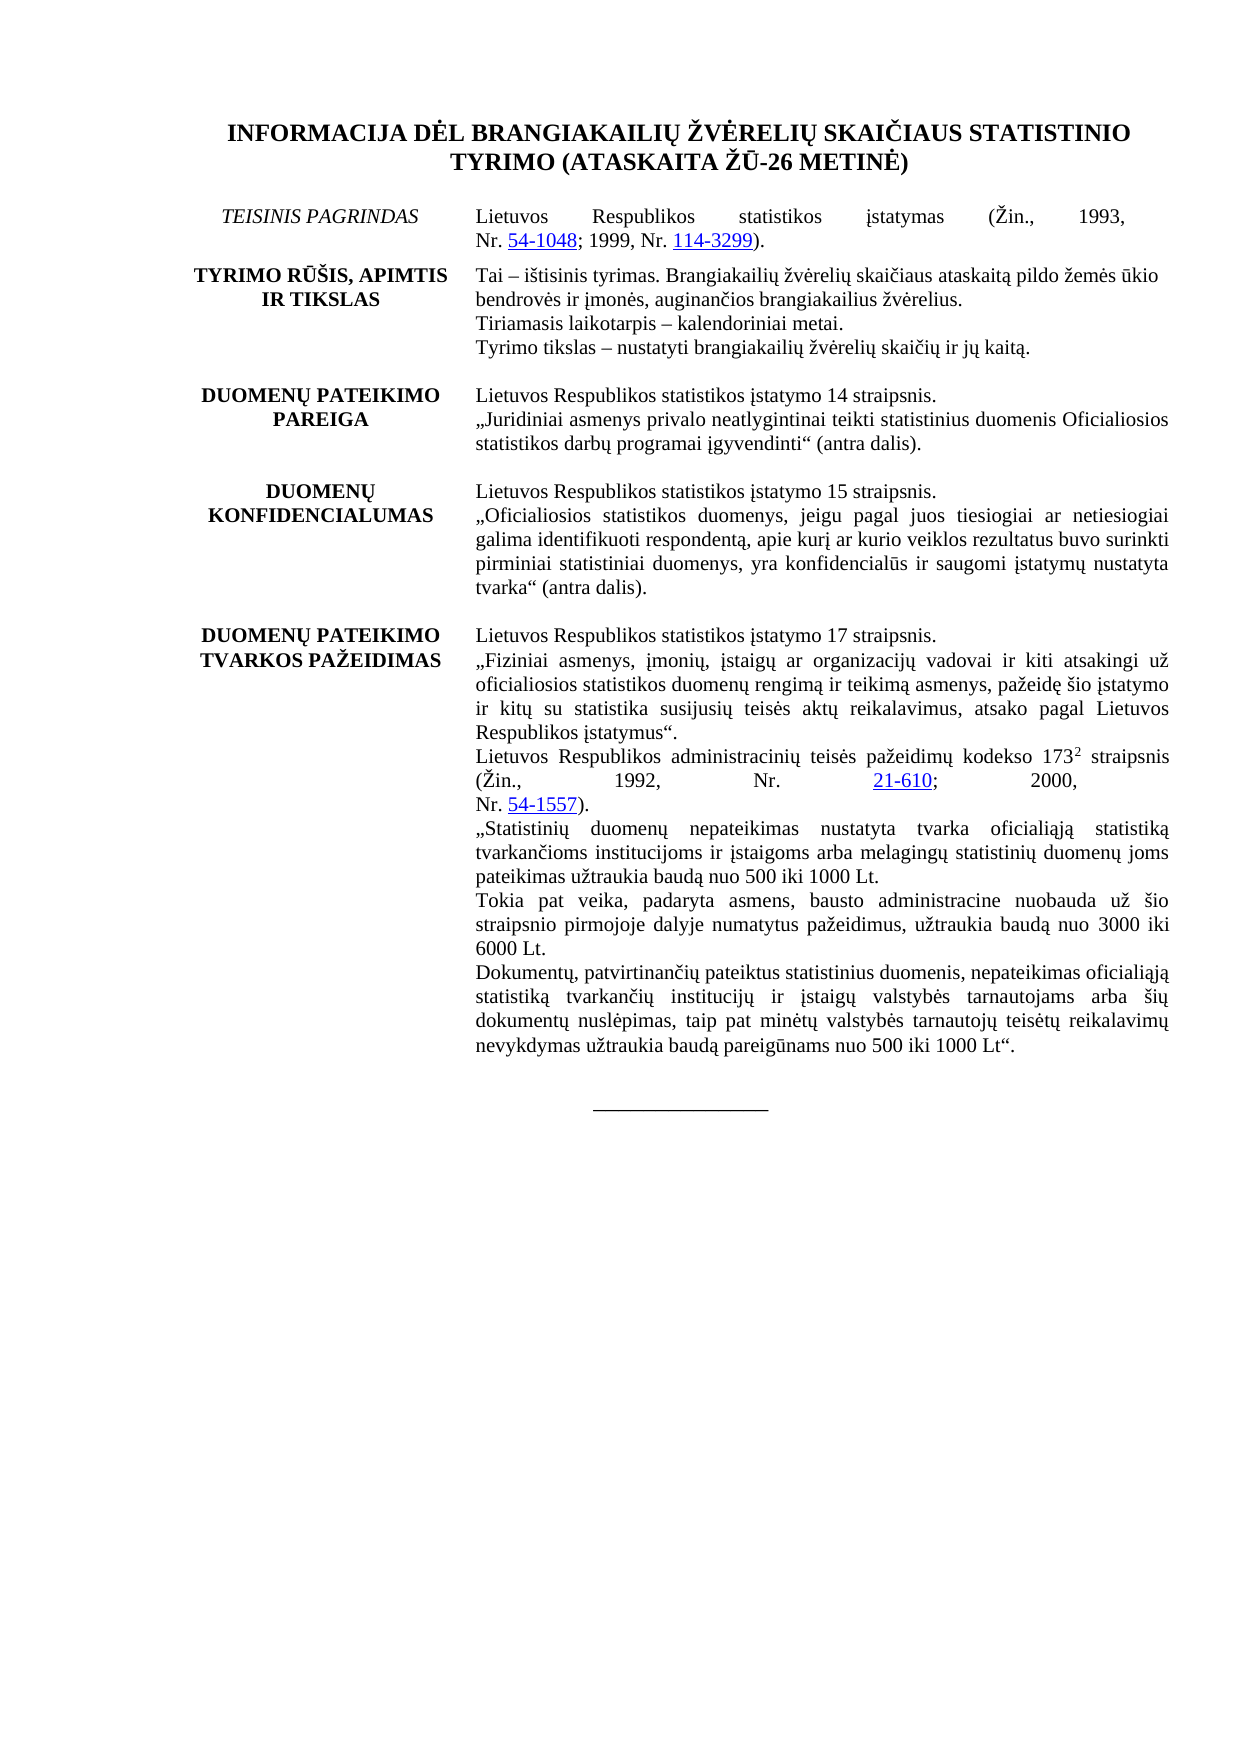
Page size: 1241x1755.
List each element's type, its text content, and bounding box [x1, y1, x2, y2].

text ______________ [121, 1085, 1240, 1114]
table_header TEISINIS PAGRINDAS [177, 204, 464, 262]
table_header Lietuvos Respublikos statistikos įstatymas (Žin., 1993, Nr. 54-1048; 1999, Nr. 114-3299). [464, 204, 1181, 262]
table_cell Tai – ištisinis tyrimas. Brangiakailių žvėrelių skaičiaus ataskaitą pildo žemės ūkio bendrovės ir įmonės, auginančios brangiakailius žvėrelius. Tiriamasis laikotarpis – kalendoriniai metai. Tyrimo tikslas – nustatyti brangiakailių žvėrelių skaičių ir jų kaitą. [464, 263, 1181, 383]
table_cell DUOMENŲ PATEIKIMO TVARKOS PAŽEIDIMAS [177, 624, 464, 1057]
table_cell DUOMENŲ PATEIKIMO PAREIGA [177, 383, 464, 479]
table_cell Lietuvos Respublikos statistikos įstatymo 15 straipsnis. „Oficialiosios statistikos duomenys, jeigu pagal juos tiesiogiai ar netiesiogiai galima identifikuoti respondentą, apie kurį ar kurio veiklos rezultatus buvo surinkti pirminiai statistiniai duomenys, yra konfidencialūs ir saugomi įstatymų nustatyta tvarka“ (antra dalis). [464, 479, 1181, 623]
table_cell Lietuvos Respublikos statistikos įstatymo 17 straipsnis. „Fiziniai asmenys, įmonių, įstaigų ar organizacijų vadovai ir kiti atsakingi už oficialiosios statistikos duomenų rengimą ir teikimą asmenys, pažeidę šio įstatymo ir kitų su statistika susijusių teisės aktų reikalavimus, atsako pagal Lietuvos Respublikos įstatymus“. Lietuvos Respublikos administracinių teisės pažeidimų kodekso 1732 straipsnis (Žin., 1992, Nr. 21-610; 2000, Nr. 54-1557). „Statistinių duomenų nepateikimas nustatyta tvarka oficialiąją statistiką tvarkančioms institucijoms ir įstaigoms arba melagingų statistinių duomenų joms pateikimas užtraukia baudą nuo 500 iki 1000 Lt. Tokia pat veika, padaryta asmens, bausto administracine nuobauda už šio straipsnio pirmojoje dalyje numatytus pažeidimus, užtraukia baudą nuo 3000 iki 6000 Lt. Dokumentų, patvirtinančių pateiktus statistinius duomenis, nepateikimas oficialiąją statistiką tvarkančių institucijų ir įstaigų valstybės tarnautojams arba šių dokumentų nuslėpimas, taip pat minėtų valstybės tarnautojų teisėtų reikalavimų nevykdymas užtraukia baudą pareigūnams nuo 500 iki 1000 Lt“. [464, 624, 1181, 1057]
table_cell Lietuvos Respublikos statistikos įstatymo 14 straipsnis. „Juridiniai asmenys privalo neatlygintinai teikti statistinius duomenis Oficialiosios statistikos darbų programai įgyvendinti“ (antra dalis). [464, 383, 1181, 479]
table_cell DUOMENŲ KONFIDENCIALUMAS [177, 479, 464, 623]
text INFORMACIJA DĖL BRANGIAKAILIŲ ŽVĖRELIŲ SKAIČIAUS STATISTINIO TYRIMO (ataskaita ŽŪ-26 metinė) [177, 118, 1181, 176]
table_cell TYRIMO RŪŠIS, APIMTIS IR TIKSLAS [177, 263, 464, 383]
